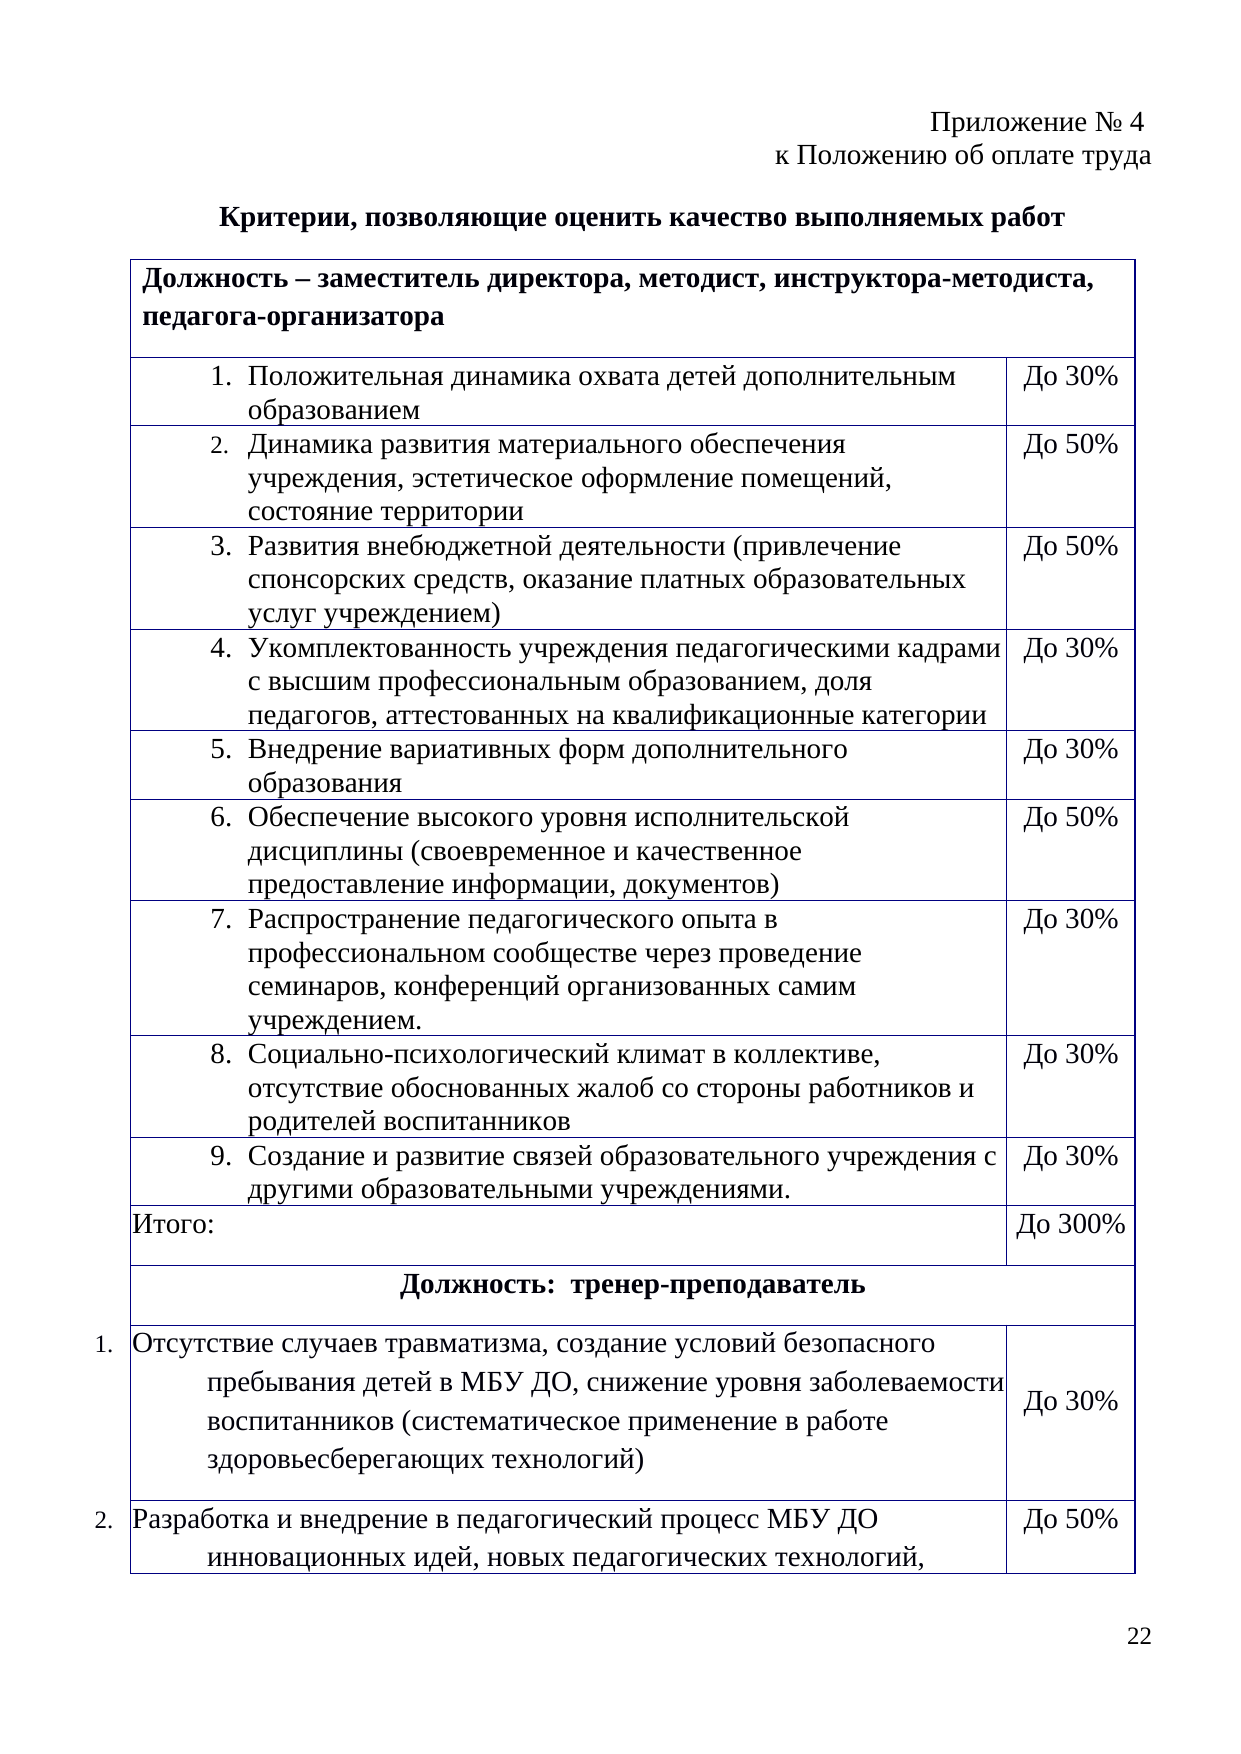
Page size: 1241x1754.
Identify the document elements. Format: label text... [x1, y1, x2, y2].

table_header Должность – заместитель директора, методист, инструктора-методиста, педагога-организатора [131, 260, 1134, 357]
table_cell Укомплектованность учреждения педагогическими кадрами с высшим профессиональным образованием, доля педагогов, аттестованных на квалификационные категории [131, 630, 1006, 730]
table_cell До 50% [1007, 1501, 1134, 1573]
table_cell Отсутствие случаев травматизма, создание условий безопасного пребывания детей в МБУ ДО, снижение уровня заболеваемости воспитанников (систематическое применение в работе здоровьесберегающих технологий) [131, 1326, 1006, 1500]
table_cell До 30% [1007, 1036, 1134, 1137]
table_cell До 50% [1007, 800, 1134, 900]
table_cell Развития внебюджетной деятельности (привлечение спонсорских средств, оказание платных образовательных услуг учреждением) [131, 528, 1006, 629]
table_cell До 50% [1007, 528, 1134, 629]
table_cell До 50% [1007, 426, 1134, 527]
table_cell Обеспечение высокого уровня исполнительской дисциплины (своевременное и качественное предоставление информации, документов) [131, 800, 1006, 900]
text к Положению об оплате труда [133, 137, 1152, 171]
table_cell До 30% [1007, 1326, 1134, 1500]
table_cell Распространение педагогического опыта в профессиональном сообществе через проведение семинаров, конференций организованных самим учреждением. [131, 901, 1006, 1035]
table_cell Внедрение вариативных форм дополнительного образования [131, 731, 1006, 798]
table_cell До 30% [1007, 1138, 1134, 1205]
table_cell До 30% [1007, 731, 1134, 798]
table_cell Создание и развитие связей образовательного учреждения с другими образовательными учреждениями. [131, 1138, 1006, 1205]
table_cell Разработка и внедрение в педагогический процесс МБУ ДО инновационных идей, новых педагогических технологий, [131, 1501, 1006, 1573]
table_cell Динамика развития материального обеспечения учреждения, эстетическое оформление помещений, состояние территории [131, 426, 1006, 527]
table_cell До 30% [1007, 901, 1134, 1035]
table_cell До 300% [1007, 1206, 1134, 1265]
table_cell Социально-психологический климат в коллективе, отсутствие обоснованных жалоб со стороны работников и родителей воспитанников [131, 1036, 1006, 1137]
text Приложение № 4 [133, 104, 1152, 137]
table_cell Итого: [131, 1206, 1006, 1265]
table_cell Должность: тренер-преподаватель [131, 1266, 1134, 1324]
table_cell До 30% [1007, 630, 1134, 730]
table_cell Положительная динамика охвата детей дополнительным образованием [131, 358, 1006, 425]
text Критерии, позволяющие оценить качество выполняемых работ [133, 199, 1152, 233]
table_cell До 30% [1007, 358, 1134, 425]
